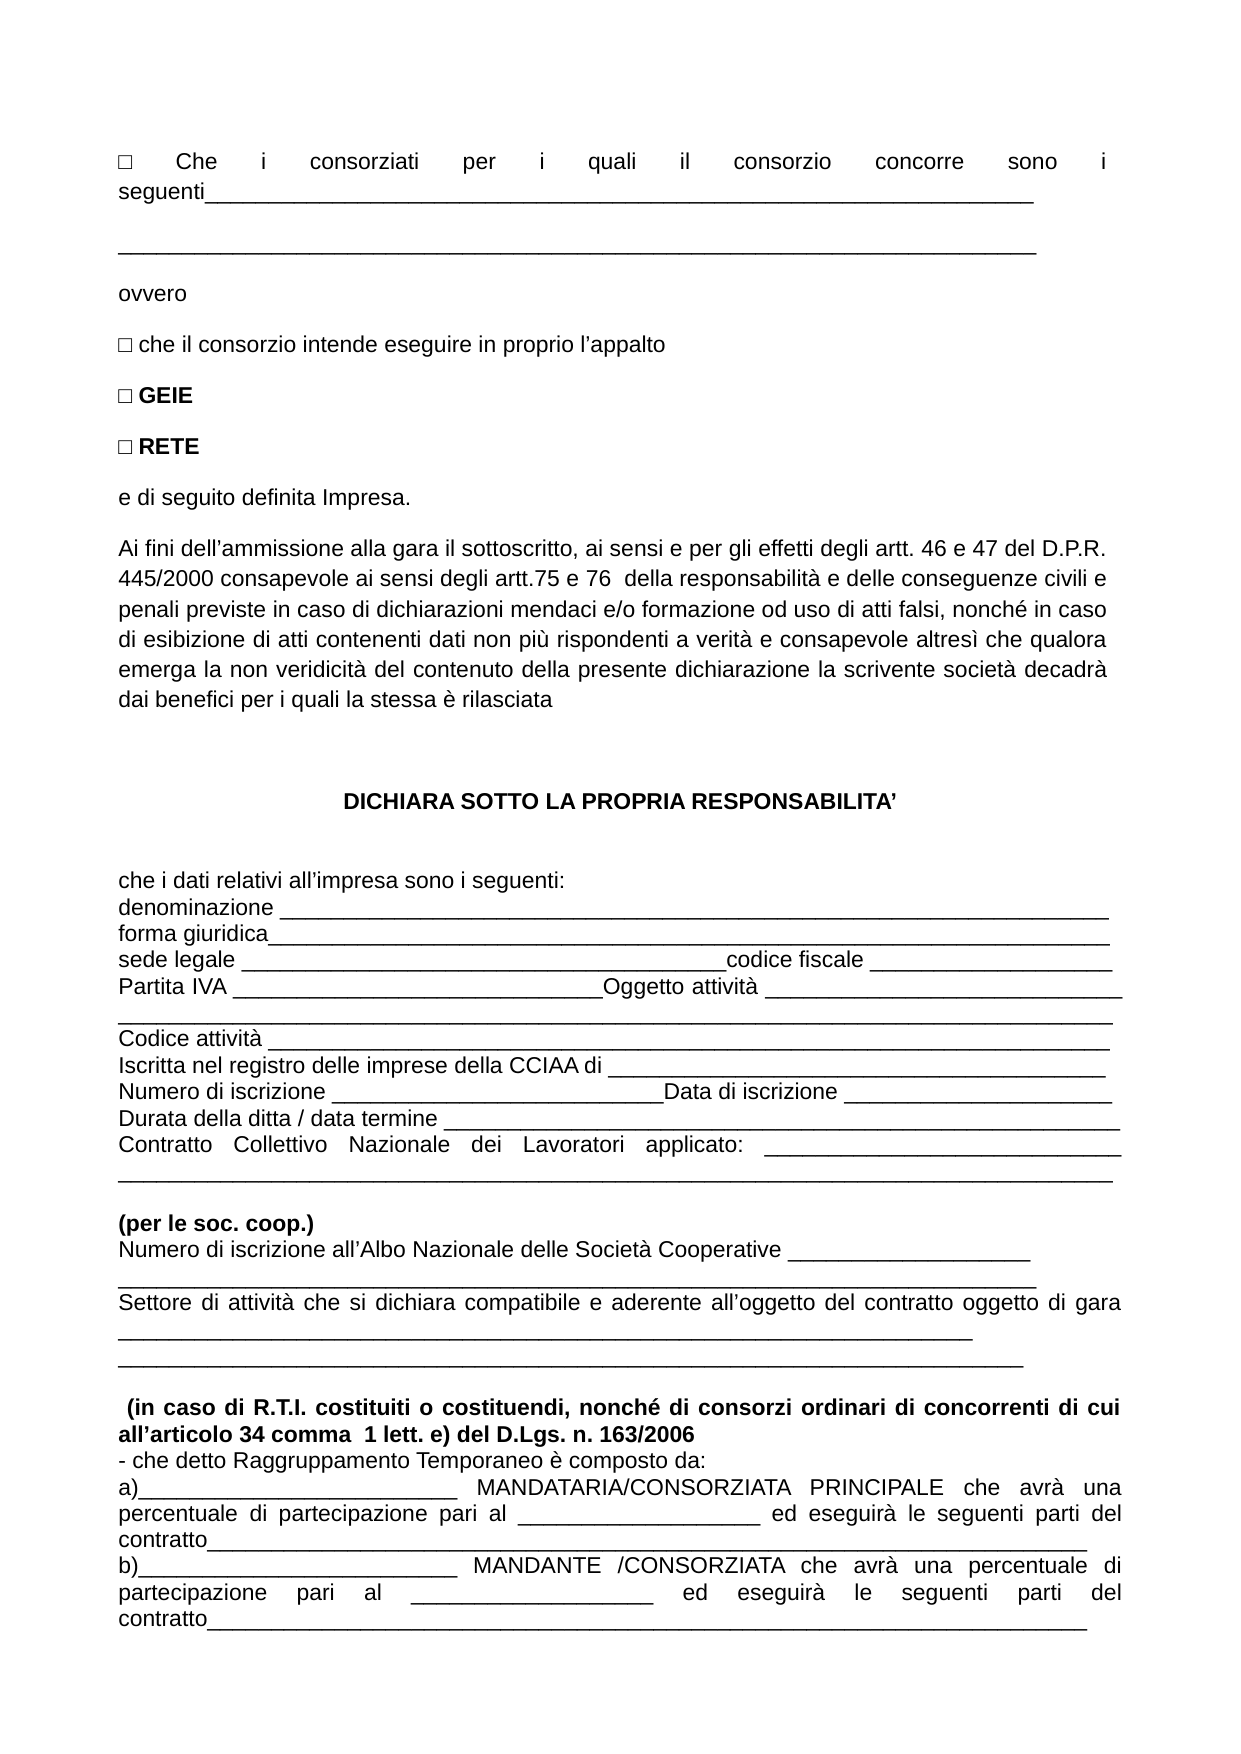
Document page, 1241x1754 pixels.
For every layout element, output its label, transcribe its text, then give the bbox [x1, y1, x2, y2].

text DICHIARA SOTTO LA PROPRIA RESPONSABILITA’ [118, 788, 1122, 814]
list Codice attività __________________________________________________________________ [118, 1025, 1122, 1052]
text ovvero [118, 280, 1107, 306]
text Ai fini dell’ammissione alla gara il sottoscritto, ai sensi e per gli effetti degli artt. 46 e 47 del D.P.R. 445/2000 consapevole ai sensi degli artt.75 e 76 della responsabilità e delle conseguenze civili e penali previste in caso di dichiarazioni mendaci e/o formazione od uso di atti falsi, nonché in caso di esibizione di atti contenenti dati non più rispondenti a verità e consapevole altresì che qualora emerga la non veridicità del contenuto della presente dichiarazione la scrivente società decadrà dai benefici per i quali la stessa è rilasciata [118, 535, 1107, 712]
list Durata della ditta / data termine _____________________________________________________ [118, 1104, 1122, 1131]
list (per le soc. coop.) [118, 1210, 1122, 1236]
list denominazione _________________________________________________________________ [118, 894, 1122, 920]
list - che detto Raggruppamento Temporaneo è composto da: [118, 1447, 1122, 1473]
list _______________________________________________________________________ [118, 1342, 1122, 1368]
list b)_________________________ MANDANTE /CONSORZIATA che avrà una percentuale di partecipazione pari al ___________________ ed eseguirà le seguenti parti del contratto_____________________________________________________________________ [118, 1552, 1122, 1632]
text e di seguito definita Impresa. [118, 484, 1107, 510]
list ________________________________________________________________________ [118, 1263, 1122, 1289]
text □ GEIE [118, 382, 1107, 408]
list Iscritta nel registro delle imprese della CCIAA di _______________________________________ [118, 1052, 1122, 1078]
text ________________________________________________________________________ [118, 229, 1107, 255]
list sede legale ______________________________________codice fiscale ___________________ [118, 946, 1122, 973]
list (in caso di R.T.I. costituiti o costituendi, nonché di consorzi ordinari di concorrenti di cui all’articolo 34 comma 1 lett. e) del D.Lgs. n. 163/2006 [118, 1394, 1122, 1447]
list Numero di iscrizione __________________________Data di iscrizione _____________________ [118, 1078, 1122, 1104]
text □ Che i consorziati per i quali il consorzio concorre sono i seguenti_________________________________________________________________ [118, 148, 1107, 204]
text □ RETE [118, 433, 1107, 459]
list Contratto Collettivo Nazionale dei Lavoratori applicato: ____________________________ ______________________________________________________________________________ [118, 1131, 1122, 1183]
list a)_________________________ MANDATARIA/CONSORZIATA PRINCIPALE che avrà una percentuale di partecipazione pari al ___________________ ed eseguirà le seguenti parti del contratto_____________________________________________________________________ [118, 1473, 1122, 1552]
list forma giuridica__________________________________________________________________ [118, 920, 1122, 946]
list Numero di iscrizione all’Albo Nazionale delle Società Cooperative ___________________ [118, 1236, 1122, 1263]
list Partita IVA _____________________________Oggetto attività ____________________________ ______________________________________________________________________________ [118, 973, 1122, 1025]
list Settore di attività che si dichiara compatibile e aderente all’oggetto del contratto oggetto di gara ___________________________________________________________________ [118, 1289, 1122, 1342]
text che i dati relativi all’impresa sono i seguenti: [118, 867, 1122, 894]
text □ che il consorzio intende eseguire in proprio l’appalto [118, 331, 1107, 357]
